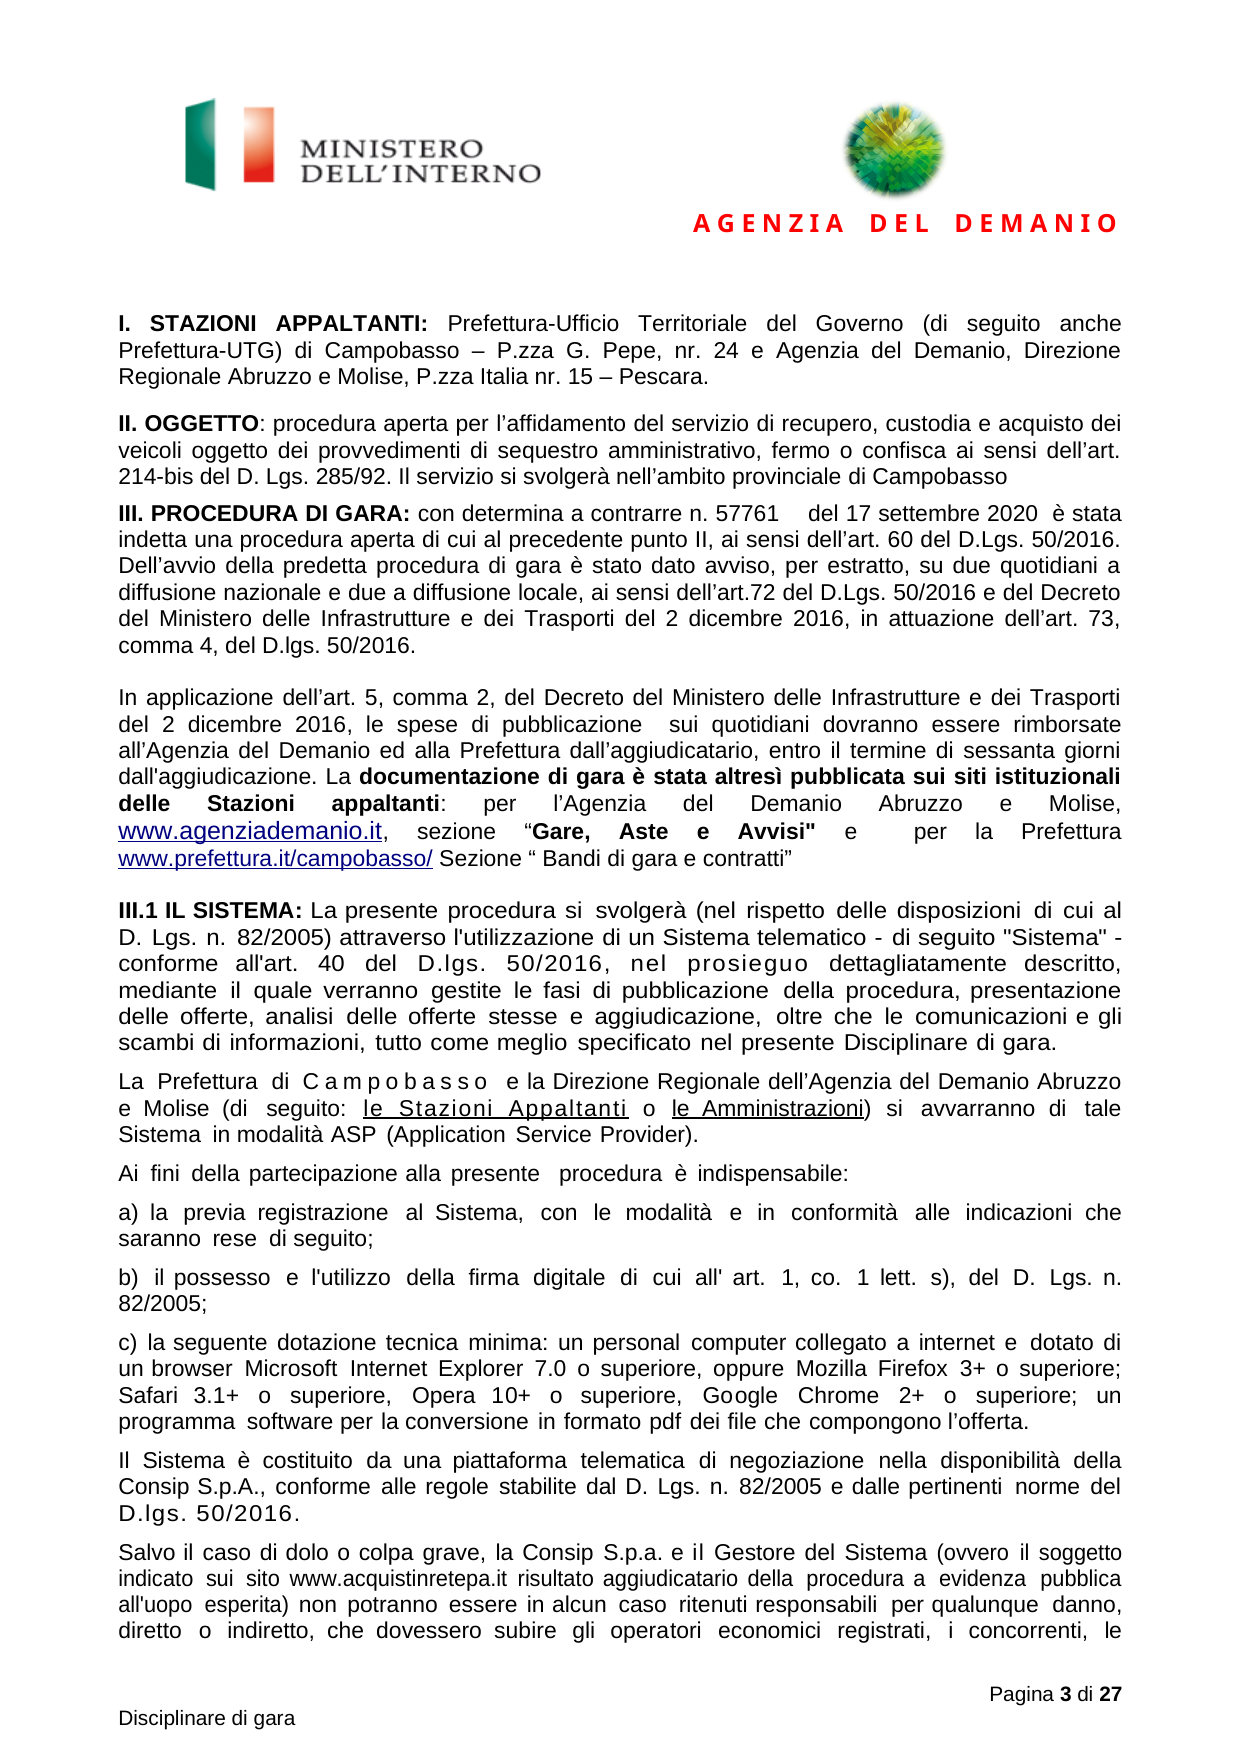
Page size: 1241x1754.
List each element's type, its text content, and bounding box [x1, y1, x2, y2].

text La Prefettura di Campobasso e la Direzione Regionale dell’Agenzia del Demanio Abruzzo e Molise (di seguito: le Stazioni Appaltanti o le Amministrazioni) si avvarranno di tale Sistema in modalità ASP (Application Service Provider). [118, 1068, 1122, 1147]
text Ai fini della partecipazione alla presente procedura è indispensabile: [118, 1160, 1122, 1186]
text Il Sistema è costituito da una piattaforma telematica di negoziazione nella disponibilità della Consip S.p.A., conforme alle regole stabilite dal D. Lgs. n. 82/2005 e dalle pertinenti norme del D.lgs. 50/2016. [118, 1447, 1122, 1526]
text a) la previa registrazione al Sistema, con le modalità e in conformità alle indicazioni che saranno rese di seguito; [118, 1198, 1122, 1251]
text Salvo il caso di dolo o colpa grave, la Consip S.p.a. e il Gestore del Sistema (ovvero il soggetto indicato sui sito www.acquistinretepa.it risultato aggiudicatario della procedura a evidenza pubblica all'uopo esperita) non potranno essere in alcun caso ritenuti responsabili per qualunque danno, diretto o indiretto, che dovessero subire gli operatori economici registrati, i concorrenti, le [118, 1538, 1122, 1644]
text c) la seguente dotazione tecnica minima: un personal computer collegato a internet e dotato di un browser Microsoft Internet Explorer 7.0 o superiore, oppure Mozilla Firefox 3+ o superiore; Safari 3.1+ o superiore, Opera 10+ o superiore, Google Chrome 2+ o superiore; un programma software per la conversione in formato pdf dei file che compongono l’offerta. [118, 1329, 1122, 1434]
text b) il possesso e l'utilizzo della firma digitale di cui all' art. 1, co. 1 lett. s), del D. Lgs. n. 82/2005; [118, 1264, 1122, 1316]
subtitle III. PROCEDURA DI GARA: con determina a contrarre n. 57761 del 17 settembre 2020 è stata indetta una procedura aperta di cui al precedente punto II, ai sensi dell’art. 60 del D.Lgs. 50/2016. Dell’avvio della predetta procedura di gara è stato dato avviso, per estratto, su due quotidiani a diffusione nazionale e due a diffusione locale, ai sensi dell’art.72 del D.Lgs. 50/2016 e del Decreto del Ministero delle Infrastrutture e dei Trasporti del 2 dicembre 2016, in attuazione dell’art. 73, comma 4, del D.lgs. 50/2016. [118, 500, 1122, 658]
text In applicazione dell’art. 5, comma 2, del Decreto del Ministero delle Infrastrutture e dei Trasporti del 2 dicembre 2016, le spese di pubblicazione sui quotidiani dovranno essere rimborsate all’Agenzia del Demanio ed alla Prefettura dall’aggiudicatario, entro il termine di sessanta giorni dall'aggiudicazione. La documentazione di gara è stata altresì pubblicata sui siti istituzionali delle Stazioni appaltanti: per l’Agenzia del Demanio Abruzzo e Molise, www.agenziademanio.it, sezione “Gare, Aste e Avvisi" e per la Prefettura www.prefettura.it/campobasso/ Sezione “ Bandi di gara e contratti” [118, 684, 1122, 871]
text III.1 IL SISTEMA: La presente procedura si svolgerà (nel rispetto delle disposizioni di cui al D. Lgs. n. 82/2005) attraverso l'utilizzazione di un Sistema telematico - di seguito "Sistema" - conforme all'art. 40 del D.lgs. 50/2016, nel prosieguo dettagliatamente descritto, mediante il quale verranno gestite le fasi di pubblicazione della procedura, presentazione delle offerte, analisi delle offerte stesse e aggiudicazione, oltre che le comunicazioni e gli scambi di informazioni, tutto come meglio specificato nel presente Disciplinare di gara. [118, 897, 1122, 1056]
text I. STAZIONI APPALTANTI: Prefettura-Ufficio Territoriale del Governo (di seguito anche Prefettura-UTG) di Campobasso – P.zza G. Pepe, nr. 24 e Agenzia del Demanio, Direzione Regionale Abruzzo e Molise, P.zza Italia nr. 15 – Pescara. [118, 310, 1122, 389]
text II. OGGETTO: procedura aperta per l’affidamento del servizio di recupero, custodia e acquisto dei veicoli oggetto dei provvedimenti di sequestro amministrativo, fermo o confisca ai sensi dell’art. 214-bis del D. Lgs. 285/92. Il servizio si svolgerà nell’ambito provinciale di Campobasso [118, 410, 1122, 489]
